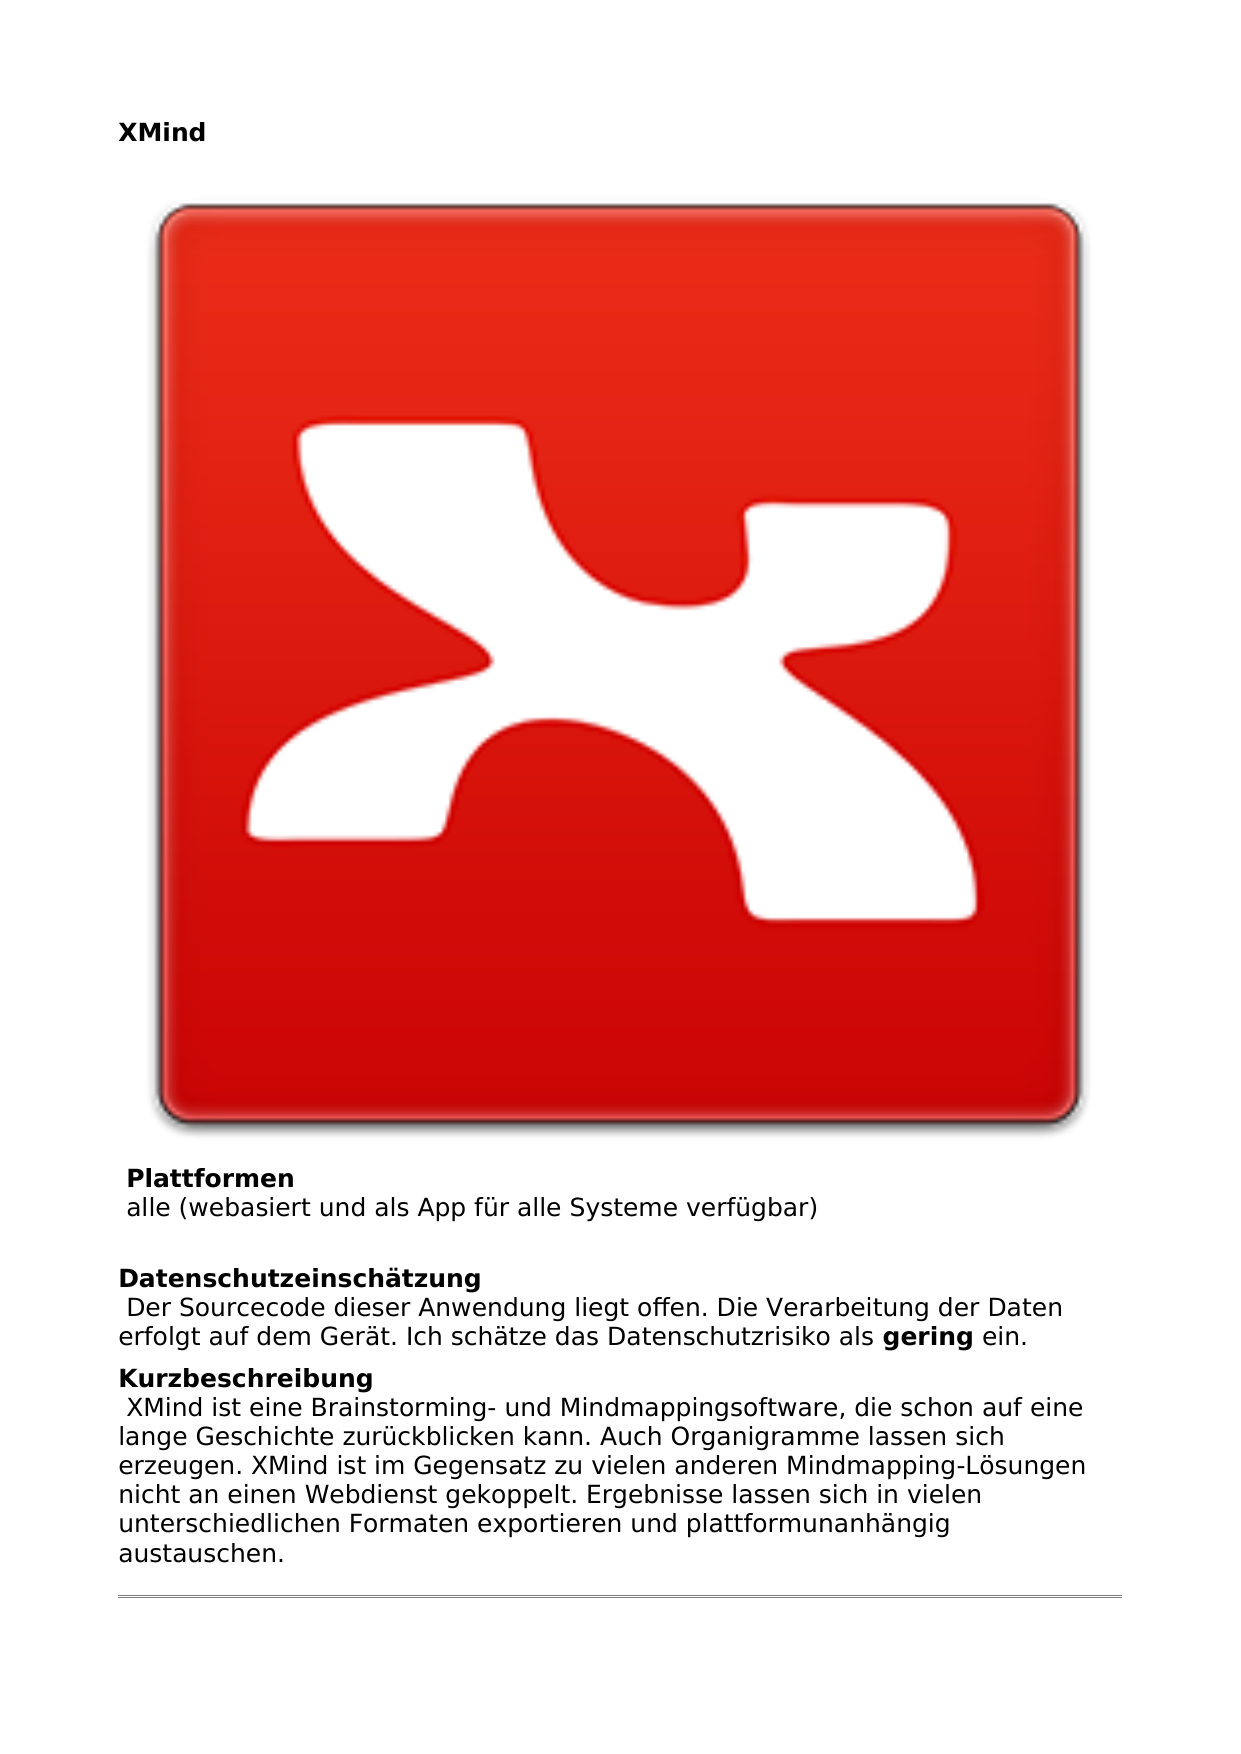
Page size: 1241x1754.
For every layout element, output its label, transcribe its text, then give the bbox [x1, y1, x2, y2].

text Plattformen alle (webasiert und als App für alle Systeme verfügbar) [118, 1164, 1122, 1251]
subtitle XMind [118, 118, 1122, 147]
picture [118, 159, 1123, 1164]
text Kurzbeschreibung XMind ist eine Brainstorming- und Mindmappingsoftware, die schon auf eine lange Geschichte zurückblicken kann. Auch Organigramme lassen sich erzeugen. XMind ist im Gegensatz zu vielen anderen Mindmapping-Lösungen nicht an einen Webdienst gekoppelt. Ergebnisse lassen sich in vielen unterschiedlichen Formaten exportieren und plattformunanhängig austauschen. [118, 1364, 1122, 1568]
text Datenschutzeinschätzung Der Sourcecode dieser Anwendung liegt offen. Die Verarbeitung der Daten erfolgt auf dem Gerät. Ich schätze das Datenschutzrisiko als gering ein. [118, 1264, 1122, 1351]
